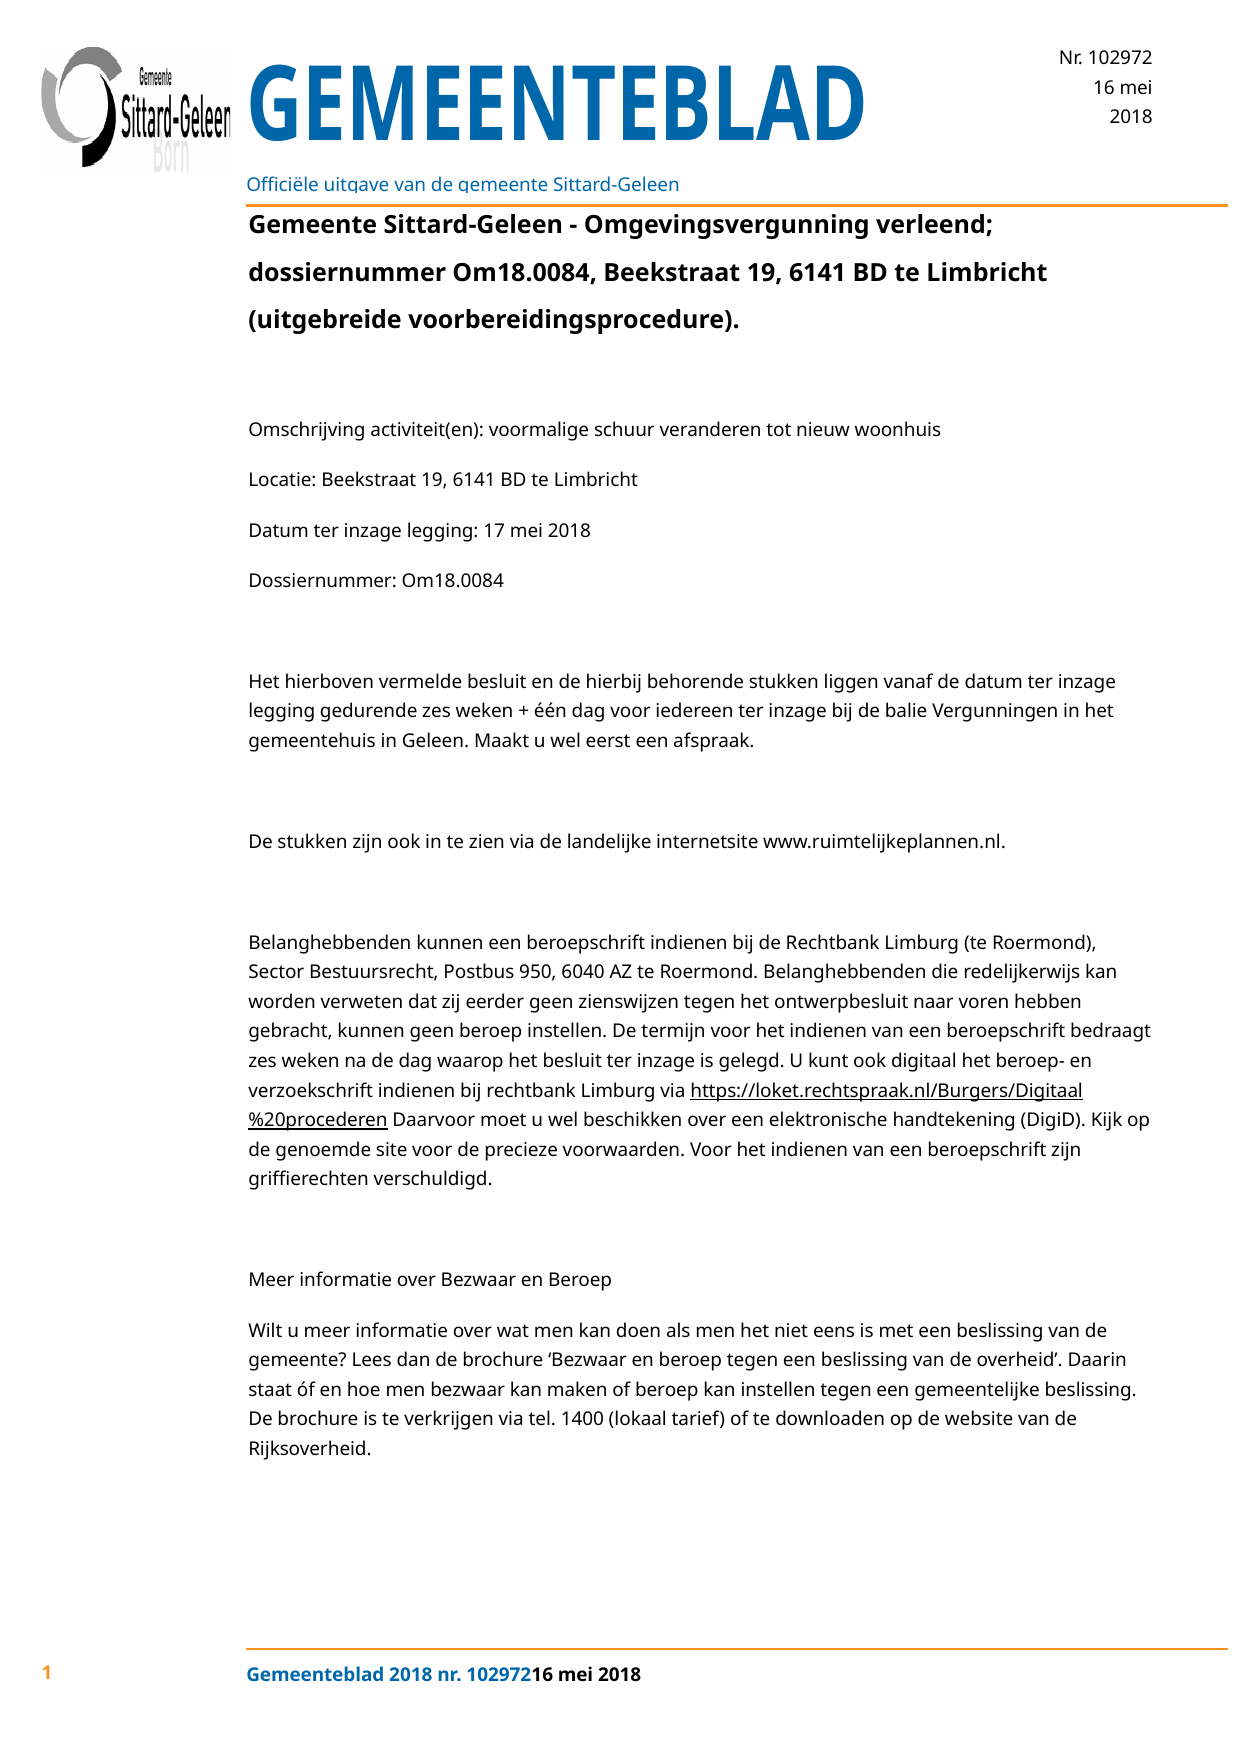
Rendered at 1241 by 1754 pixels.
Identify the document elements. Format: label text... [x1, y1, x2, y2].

text Dossiernummer: Om18.0084 [248, 567, 1152, 593]
text Locatie: Beekstraat 19, 6141 BD te Limbricht [248, 466, 1152, 492]
text Meer informatie over Bezwaar en Beroep [248, 1266, 1152, 1292]
picture [41, 47, 231, 172]
text Belanghebbenden kunnen een beroepschrift indienen bij de Rechtbank Limburg (te Roermond), Sector Bestuursrecht, Postbus 950, 6040 AZ te Roermond. Belanghebbenden die redelijkerwijs kan worden verweten dat zij eerder geen zienswijzen tegen het ontwerpbesluit naar voren hebben gebracht, kunnen geen beroep instellen. De termijn voor het indienen van een beroepschrift bedraagt zes weken na de dag waarop het besluit ter inzage is gelegd. U kunt ook digitaal het beroep- en verzoekschrift indienen bij rechtbank Limburg via https://loket.rechtspraak.nl/Burgers/Digitaal%20procederen Daarvoor moet u wel beschikken over een elektronische handtekening (DigiD). Kijk op de genoemde site voor de precieze voorwaarden. Voor het indienen van een beroepschrift zijn griffierechten verschuldigd. [248, 929, 1152, 1191]
text Gemeente Sittard-Geleen - Omgevingsvergunning verleend; dossiernummer Om18.0084, Beekstraat 19, 6141 BD te Limbricht (uitgebreide voorbereidingsprocedure). [248, 207, 1152, 336]
text De stukken zijn ook in te zien via de landelijke internetsite www.ruimtelijkeplannen.nl. [248, 828, 1152, 854]
text Wilt u meer informatie over wat men kan doen als men het niet eens is met een beslissing van de gemeente? Lees dan de brochure ‘Bezwaar en beroep tegen een beslissing van de overheid’. Daarin staat óf en hoe men bezwaar kan maken of beroep kan instellen tegen een gemeentelijke beslissing. De brochure is te verkrijgen via tel. 1400 (lokaal tarief) of te downloaden op de website van de Rijksoverheid. [248, 1317, 1152, 1461]
text Datum ter inzage legging: 17 mei 2018 [248, 517, 1152, 542]
text Omschrijving activiteit(en): voormalige schuur veranderen tot nieuw woonhuis [248, 416, 1152, 442]
text Het hierboven vermelde besluit en de hierbij behorende stukken liggen vanaf de datum ter inzage legging gedurende zes weken + één dag voor iedereen ter inzage bij de balie Vergunningen in het gemeentehuis in Geleen. Maakt u wel eerst een afspraak. [248, 668, 1152, 753]
